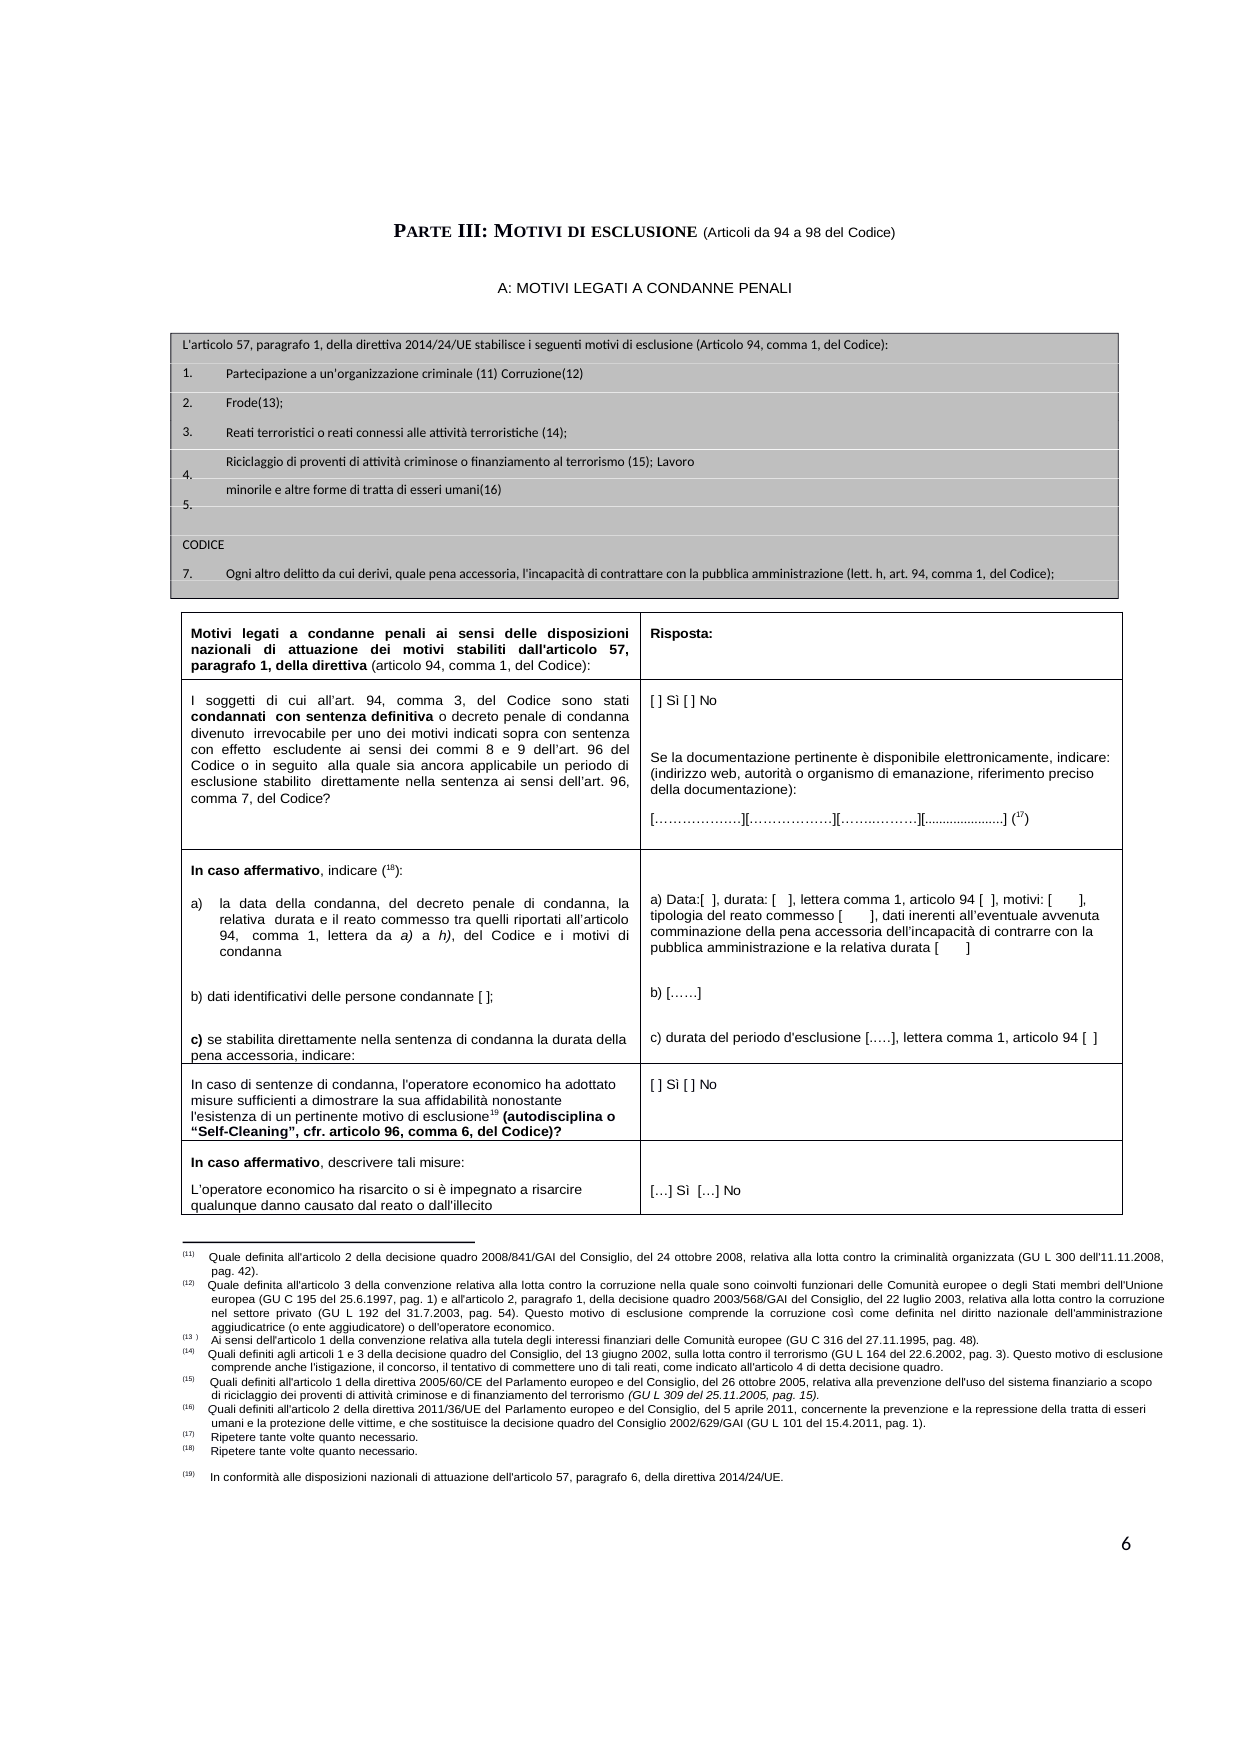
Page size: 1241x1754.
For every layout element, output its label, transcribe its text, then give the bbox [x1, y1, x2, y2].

text 1. [182, 365, 196, 381]
table_cell Data:[ ], durata: [ ], lettera comma 1, articolo 94 [ ], motivi: [ ], tipologia del reato commesso [ ], dati inerenti all’eventuale avvenuta comminazione della pena accessoria dell’incapacità di contrarre con la pubblica amministrazione e la relativa durata [ ] [……] durata del periodo d'esclusione [..…], lettera comma 1, articolo 94 [ ] [641, 850, 1122, 1063]
table_cell [ ] Sì [ ] No [641, 1064, 1122, 1140]
text 2. [182, 394, 196, 411]
table_cell In caso di sentenze di condanna, l'operatore economico ha adottato misure sufficienti a dimostrare la sua affidabilità nonostante l'esistenza di un pertinente motivo di esclusione19 (autodisciplina o “Self-Cleaning”, cfr. articolo 96, comma 6, del Codice)? [182, 1064, 640, 1140]
text (13 ) Ai sensi dell'articolo 1 della convenzione relativa alla tutela degli interessi finanziari delle Comunità europee (GU C 316 del 27.11.1995, pag. 48). [182, 1334, 1196, 1347]
table_cell In caso affermativo, indicare (18): la data della condanna, del decreto penale di condanna, la relativa durata e il reato commesso tra quelli riportati all’articolo 94, comma 1, lettera da a) a h), del Codice e i motivi di condanna dati identificativi delle persone condannate [ ]; se stabilita direttamente nella sentenza di condanna la durata della pena accessoria, indicare: [182, 850, 640, 1063]
text (15) Quali definiti all'articolo 1 della direttiva 2005/60/CE del Parlamento europeo e del Consiglio, del 26 ottobre 2005, relativa alla prevenzione dell'uso del sistema finanziario a scopo di riciclaggio dei proventi di attività criminose e di finanziamento del terrorismo (GU L 309 del 25.11.2005, pag. 15). [182, 1375, 1165, 1402]
subtitle A: MOTIVI LEGATI A CONDANNE PENALI [207, 279, 1082, 296]
text 7. [182, 565, 196, 581]
table_cell In caso affermativo, descrivere tali misure: L’operatore economico ha risarcito o si è impegnato a risarcire qualunque danno causato dal reato o dall'illecito [182, 1141, 640, 1214]
table_cell I soggetti di cui all’art. 94, comma 3, del Codice sono stati condannati con sentenza definitiva o decreto penale di condanna divenuto irrevocabile per uno dei motivi indicati sopra con sentenza con effetto escludente ai sensi dei commi 8 e 9 dell’art. 96 del Codice o in seguito alla quale sia ancora applicabile un periodo di esclusione stabilito direttamente nella sentenza ai sensi dell’art. 96, comma 7, del Codice? [182, 680, 640, 849]
text (19) In conformità alle disposizioni nazionali di attuazione dell'articolo 57, paragrafo 6, della direttiva 2014/24/UE. [182, 1471, 1196, 1484]
text 5. [182, 496, 196, 512]
text (18) Ripetere tante volte quanto necessario. [182, 1444, 1196, 1458]
table_cell […] Sì […] No [641, 1141, 1122, 1214]
table_header Motivi legati a condanne penali ai sensi delle disposizioni nazionali di attuazione dei motivi stabiliti dall'articolo 57, paragrafo 1, della direttiva (articolo 94, comma 1, del Codice): [182, 613, 640, 679]
table_cell [ ] Sì [ ] No Se la documentazione pertinente è disponibile elettronicamente, indicare: (indirizzo web, autorità o organismo di emanazione, riferimento preciso della documentazione): […………….…][………………][……..………][ ] (17) [641, 680, 1122, 849]
text Reati terroristici o reati connessi alle attività terroristiche (14); [226, 424, 705, 441]
text L'articolo 57, paragrafo 1, della direttiva 2014/24/UE stabilisce i seguenti motivi di esclusione (Articolo 94, comma 1, del Codice): [182, 336, 992, 352]
text Frode(13); [226, 395, 705, 411]
text Ogni altro delitto da cui derivi, quale pena accessoria, l'incapacità di contrattare con la pubblica amministrazione (lett. h, art. 94, comma 1, del Codice); [226, 565, 1093, 582]
text (16) Quali definiti all'articolo 2 della direttiva 2011/36/UE del Parlamento europeo e del Consiglio, del 5 aprile 2011, concernente la prevenzione e la repressione della tratta di esseri umani e la protezione delle vittime, e che sostituisce la decisione quadro del Consiglio 2002/629/GAI (GU L 101 del 15.4.2011, pag. 1). [182, 1403, 1165, 1430]
text 4. [182, 466, 196, 483]
text (11) Quale definita all'articolo 2 della decisione quadro 2008/841/GAI del Consiglio, del 24 ottobre 2008, relativa alla lotta contro la criminalità organizzata (GU L 300 dell'11.11.2008, pag. 42). [182, 1250, 1165, 1278]
text CODICE [182, 536, 239, 552]
table_header Risposta: [641, 613, 1122, 679]
text Riciclaggio di proventi di attività criminose o finanziamento al terrorismo (15); Lavoro minorile e altre forme di tratta di esseri umani(16) [226, 441, 705, 498]
text 3. [182, 423, 196, 440]
text (14) Quali definiti agli articoli 1 e 3 della decisione quadro del Consiglio, del 13 giugno 2002, sulla lotta contro il terrorismo (GU L 164 del 22.6.2002, pag. 3). Questo motivo di esclusione comprende anche l'istigazione, il concorso, il tentativo di commettere uno di tali reati, come indicato all'articolo 4 di detta decisione quadro. [182, 1347, 1196, 1374]
text Partecipazione a un’organizzazione criminale (11) Corruzione(12) [226, 365, 705, 381]
text Parte III: Motivi di esclusione (Articoli da 94 a 98 del Codice) [207, 219, 1082, 242]
text (17) Ripetere tante volte quanto necessario. [182, 1430, 1196, 1443]
text (12) Quale definita all'articolo 3 della convenzione relativa alla lotta contro la corruzione nella quale sono coinvolti funzionari delle Comunità europee o degli Stati membri dell'Unione europea (GU C 195 del 25.6.1997, pag. 1) e all'articolo 2, paragrafo 1, della decisione quadro 2003/568/GAI del Consiglio, del 22 luglio 2003, relativa alla lotta contro la corruzione nel settore privato (GU L 192 del 31.7.2003, pag. 54). Questo motivo di esclusione comprende la corruzione così come definita nel diritto nazionale dell'amministrazione aggiudicatrice (o ente aggiudicatore) o dell'operatore economico. [182, 1279, 1165, 1333]
